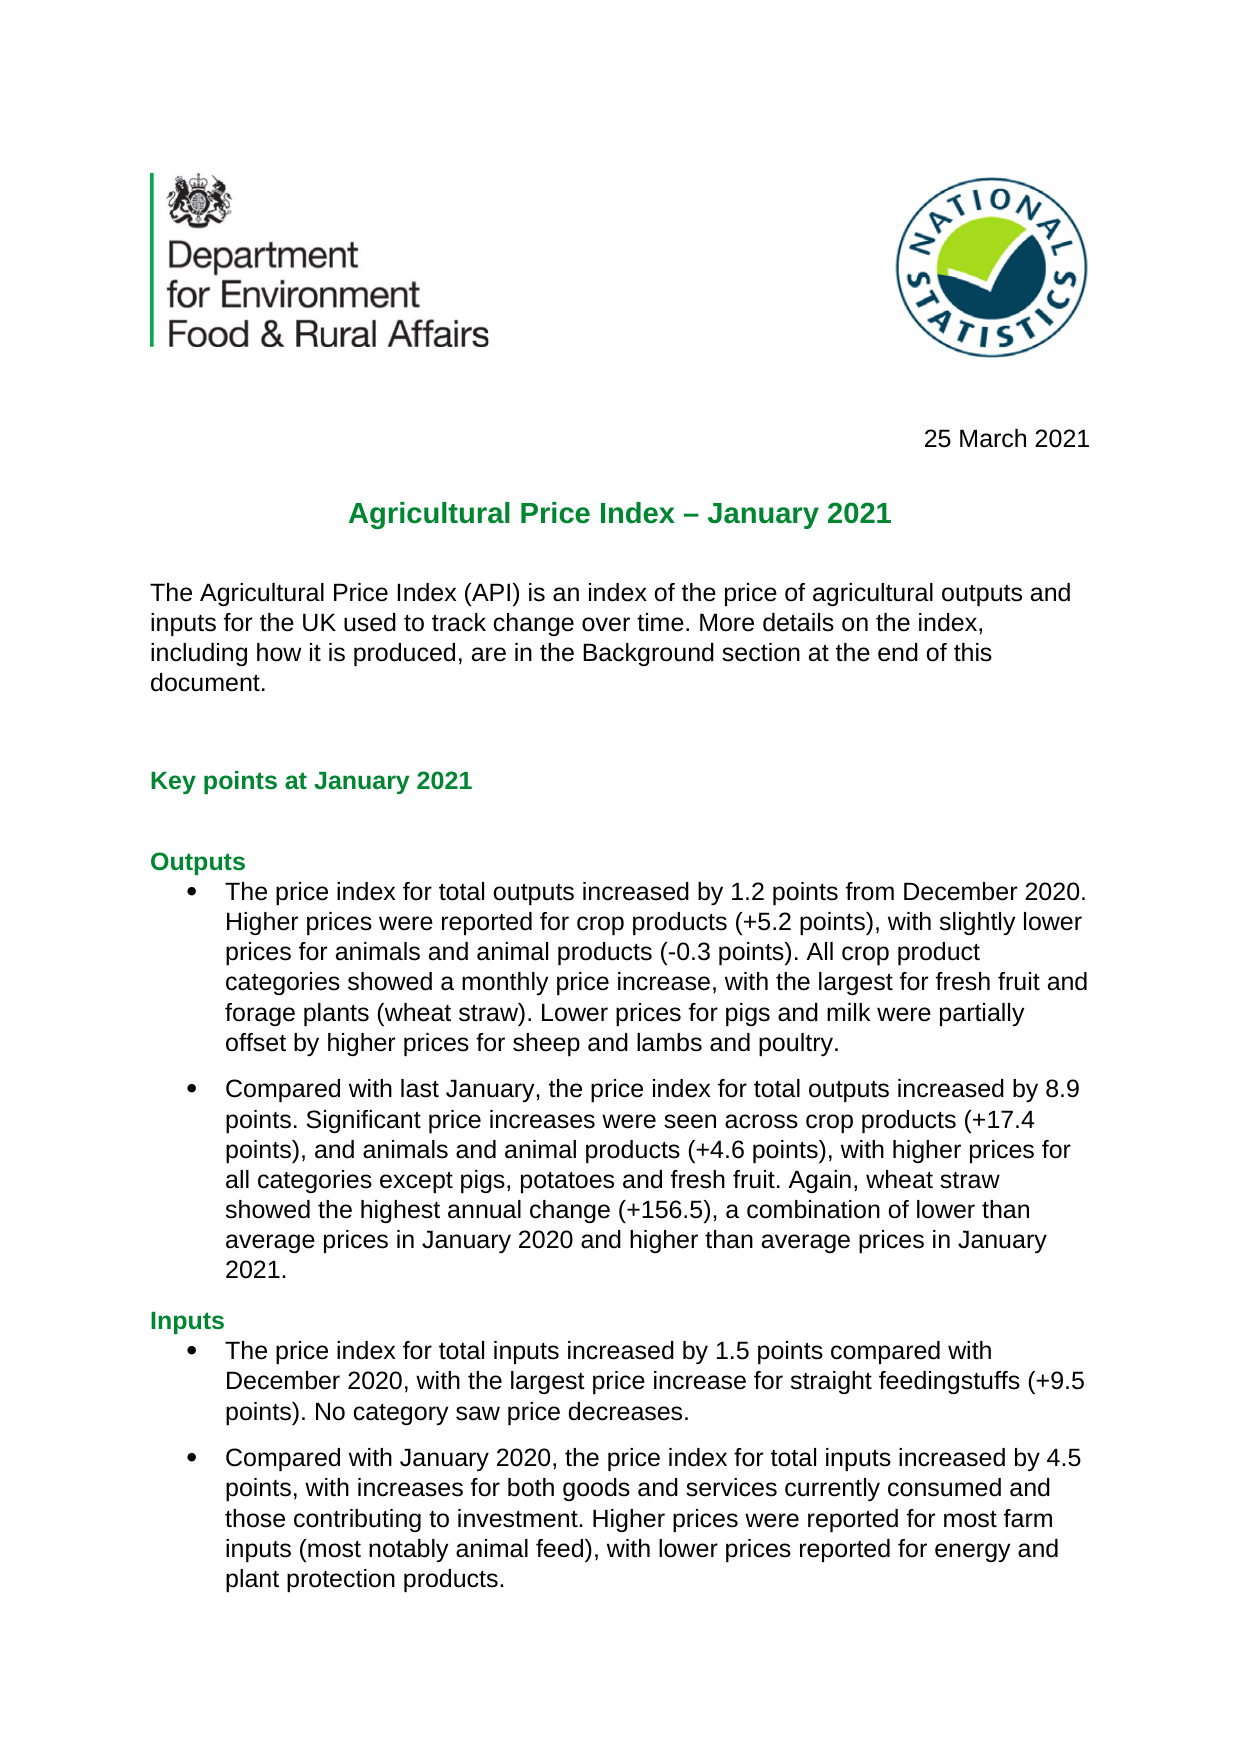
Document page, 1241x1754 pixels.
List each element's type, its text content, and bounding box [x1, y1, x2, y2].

list The price index for total outputs increased by 1.2 points from December 2020. Higher prices were reported for crop products (+5.2 points), with slightly lower prices for animals and animal products (-0.3 points). All crop product categories showed a monthly price increase, with the largest for fresh fruit and forage plants (wheat straw). Lower prices for pigs and milk were partially offset by higher prices for sheep and lambs and poultry. [187, 877, 1090, 1056]
subtitle Outputs [150, 847, 1090, 876]
list Compared with January 2020, the price index for total inputs increased by 4.5 points, with increases for both goods and services currently consumed and those contributing to investment. Higher prices were reported for most farm inputs (most notably animal feed), with lower prices reported for energy and plant protection products. [187, 1443, 1090, 1592]
list Compared with last January, the price index for total outputs increased by 8.9 points. Significant price increases were seen across crop products (+17.4 points), and animals and animal products (+4.6 points), with higher prices for all categories except pigs, potatoes and fresh fruit. Again, wheat straw showed the highest annual change (+156.5), a combination of lower than average prices in January 2020 and higher than average prices in January 2021. [187, 1074, 1090, 1284]
text The Agricultural Price Index (API) is an index of the price of agricultural outputs and inputs for the UK used to track change over time. More details on the index, including how it is produced, are in the Background section at the end of this document. [150, 578, 1090, 697]
text 25 March 2021 [150, 424, 1090, 453]
subtitle Agricultural Price Index – January 2021 [150, 496, 1090, 529]
subtitle Key points at January 2021 [150, 766, 1090, 794]
list The price index for total inputs increased by 1.5 points compared with December 2020, with the largest price increase for straight feedingstuffs (+9.5 points). No category saw price decreases. [187, 1336, 1090, 1425]
subtitle Inputs [150, 1306, 1090, 1335]
